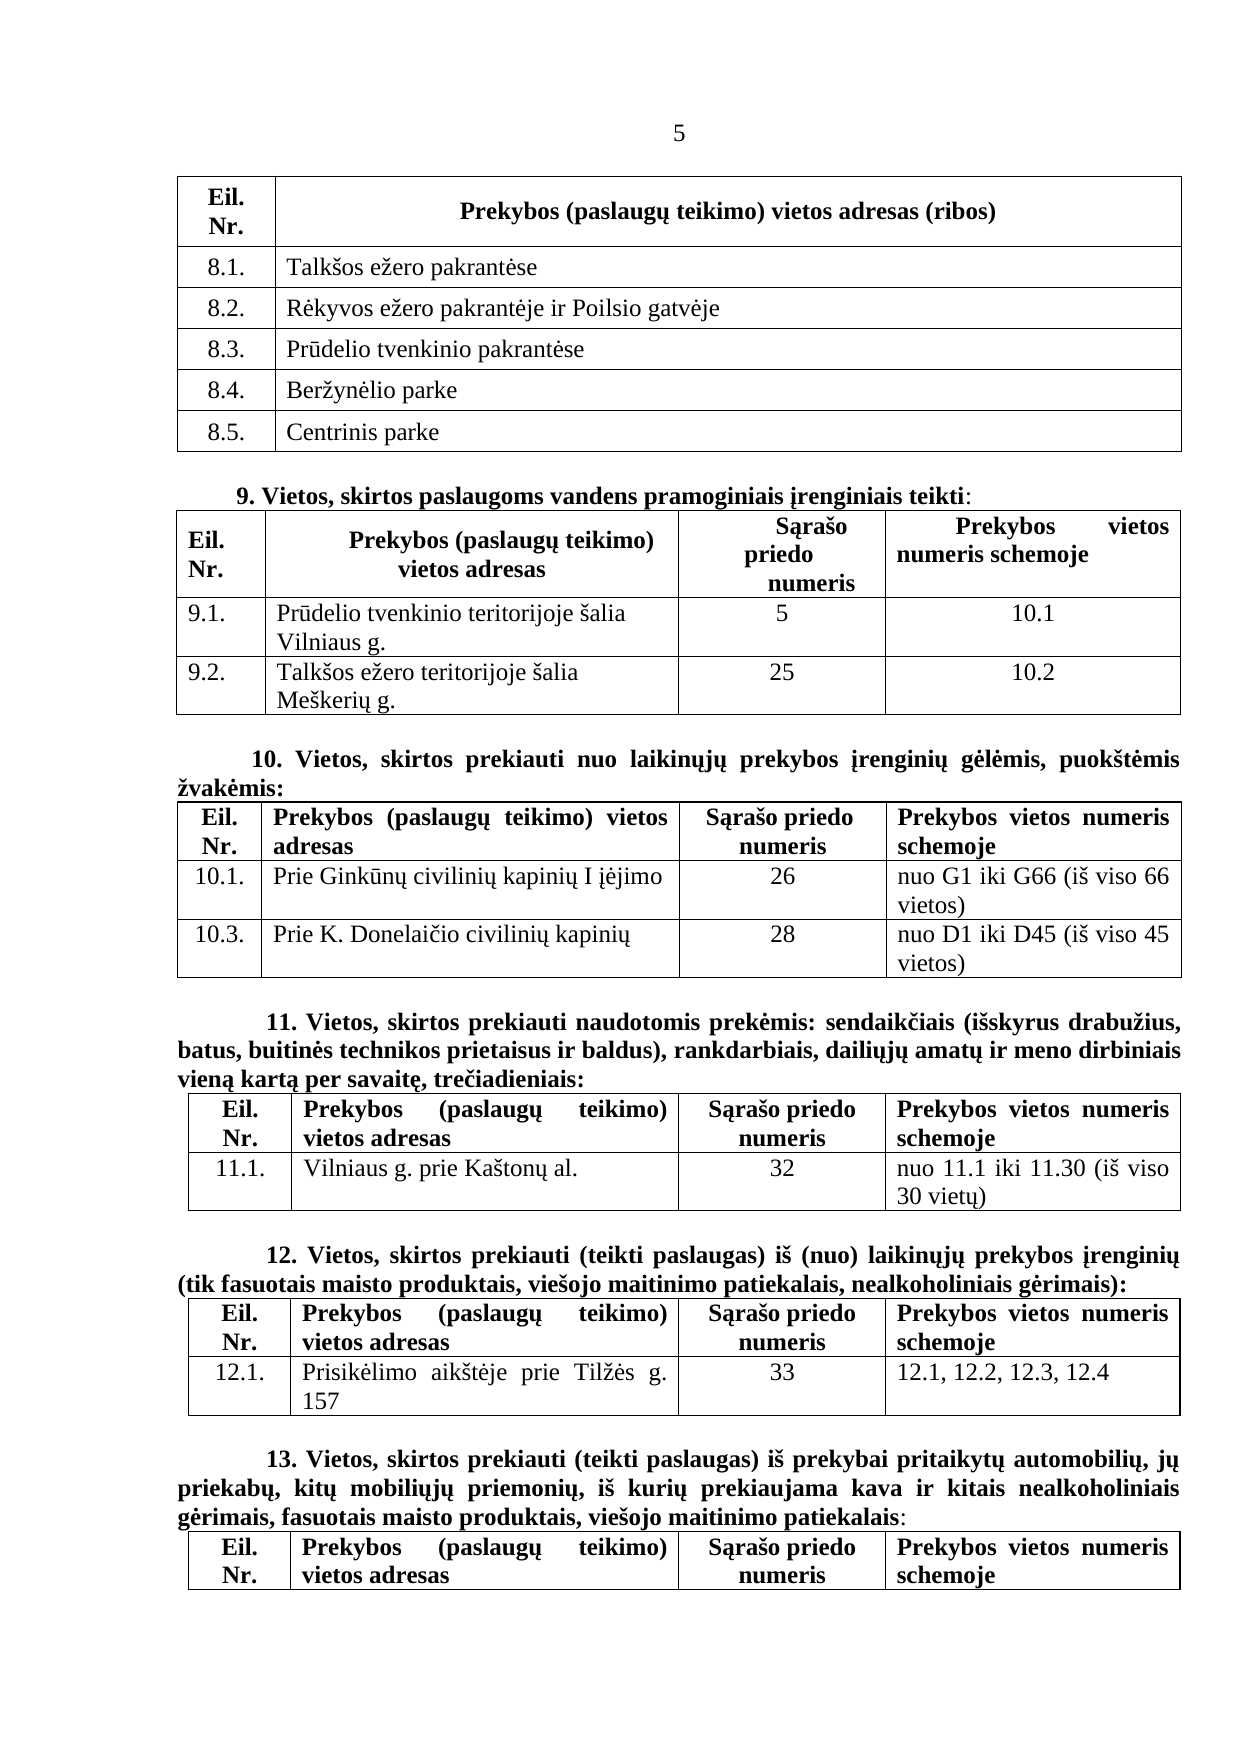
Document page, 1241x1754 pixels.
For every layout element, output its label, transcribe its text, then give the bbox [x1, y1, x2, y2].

table_cell 10.2 [886, 657, 1180, 714]
table_cell Vilniaus g. prie Kaštonų al. [292, 1153, 678, 1210]
table_header Eil. Nr. [177, 511, 265, 597]
table_header Prekybos (paslaugų teikimo) vietos adresas [291, 1299, 678, 1356]
table_cell nuo 11.1 iki 11.30 (iš viso 30 vietų) [886, 1153, 1180, 1210]
table_cell Talkšos ežero pakrantėse [276, 247, 1181, 287]
table_cell 11.1. [189, 1153, 291, 1210]
table_header Prekybos vietos numeris schemoje [886, 1532, 1179, 1589]
table_header Eil. Nr. [189, 1299, 290, 1356]
table_cell 8.4. [178, 370, 275, 410]
text 12. Vietos, skirtos prekiauti (teikti paslaugas) iš (nuo) laikinųjų prekybos įrenginių (tik fasuotais maisto produktais, viešojo maitinimo patiekalais, nealkoholiniais gėrimais): [177, 1240, 1181, 1297]
table_cell Rėkyvos ežero pakrantėje ir Poilsio gatvėje [276, 288, 1181, 328]
table_header Prekybos vietos numeris schemoje [886, 1299, 1179, 1356]
table_header Prekybos vietos numeris schemoje [886, 511, 1180, 597]
table_cell 12.1, 12.2, 12.3, 12.4 [886, 1357, 1179, 1414]
text 13. Vietos, skirtos prekiauti (teikti paslaugas) iš prekybai pritaikytų automobilių, jų priekabų, kitų mobiliųjų priemonių, iš kurių prekiaujama kava ir kitais nealkoholiniais gėrimais, fasuotais maisto produktais, viešojo maitinimo patiekalais: [177, 1444, 1181, 1531]
table_cell Prie Ginkūnų civilinių kapinių I įėjimo [262, 861, 679, 918]
table_cell 5 [679, 598, 885, 656]
table_cell 10.1 [886, 598, 1180, 656]
table_cell 8.1. [178, 247, 275, 287]
table_cell 9.2. [177, 657, 265, 714]
table_header Sąrašo priedo numeris [679, 1094, 885, 1152]
table_cell Talkšos ežero teritorijoje šalia Meškerių g. [266, 657, 678, 714]
table_header Eil. Nr. [189, 1532, 290, 1589]
table_cell Prie K. Donelaičio civilinių kapinių [262, 920, 679, 977]
table_header Eil. Nr. [178, 803, 261, 860]
table_cell Prūdelio tvenkinio pakrantėse [276, 329, 1181, 369]
table_cell 25 [679, 657, 885, 714]
table_cell nuo G1 iki G66 (iš viso 66 vietos) [887, 861, 1181, 918]
table_header Sąrašo priedo numeris [679, 511, 885, 597]
table_cell 28 [680, 920, 886, 977]
table_header Prekybos (paslaugų teikimo) vietos adresas [266, 511, 678, 597]
table_header Prekybos (paslaugų teikimo) vietos adresas (ribos) [276, 177, 1181, 246]
text 11. Vietos, skirtos prekiauti naudotomis prekėmis: sendaikčiais (išskyrus drabužius, batus, buitinės technikos prietaisus ir baldus), rankdarbiais, dailiųjų amatų ir meno dirbiniais vieną kartą per savaitę, trečiadieniais: [177, 1007, 1181, 1093]
table_cell 26 [680, 861, 886, 918]
table_cell Prūdelio tvenkinio teritorijoje šalia Vilniaus g. [266, 598, 678, 656]
table_cell 9.1. [177, 598, 265, 656]
table_cell 33 [679, 1357, 885, 1414]
table_cell Centrinis parke [276, 411, 1181, 451]
table_cell 10.1. [178, 861, 261, 918]
table_header Sąrašo priedo numeris [679, 1532, 885, 1589]
table_cell 8.3. [178, 329, 275, 369]
text 10. Vietos, skirtos prekiauti nuo laikinųjų prekybos įrenginių gėlėmis, puokštėmis žvakėmis: [177, 744, 1181, 801]
text 9. Vietos, skirtos paslaugoms vandens pramoginiais įrenginiais teikti: [177, 481, 1181, 510]
table_header Prekybos vietos numeris schemoje [886, 1094, 1180, 1152]
table_header Prekybos (paslaugų teikimo) vietos adresas [292, 1094, 678, 1152]
table_cell 32 [679, 1153, 885, 1210]
table_cell Prisikėlimo aikštėje prie Tilžės g. 157 [291, 1357, 678, 1414]
table_cell nuo D1 iki D45 (iš viso 45 vietos) [887, 920, 1181, 977]
table_cell Beržynėlio parke [276, 370, 1181, 410]
table_header Sąrašo priedo numeris [680, 803, 886, 860]
table_header Eil. Nr. [189, 1094, 291, 1152]
table_header Prekybos (paslaugų teikimo) vietos adresas [262, 803, 679, 860]
table_cell 10.3. [178, 920, 261, 977]
table_cell 12.1. [189, 1357, 290, 1414]
table_cell 8.5. [178, 411, 275, 451]
table_header Prekybos (paslaugų teikimo) vietos adresas [291, 1532, 678, 1589]
table_header Eil. Nr. [178, 177, 275, 246]
table_header Sąrašo priedo numeris [679, 1299, 885, 1356]
table_cell 8.2. [178, 288, 275, 328]
table_header Prekybos vietos numeris schemoje [887, 803, 1181, 860]
